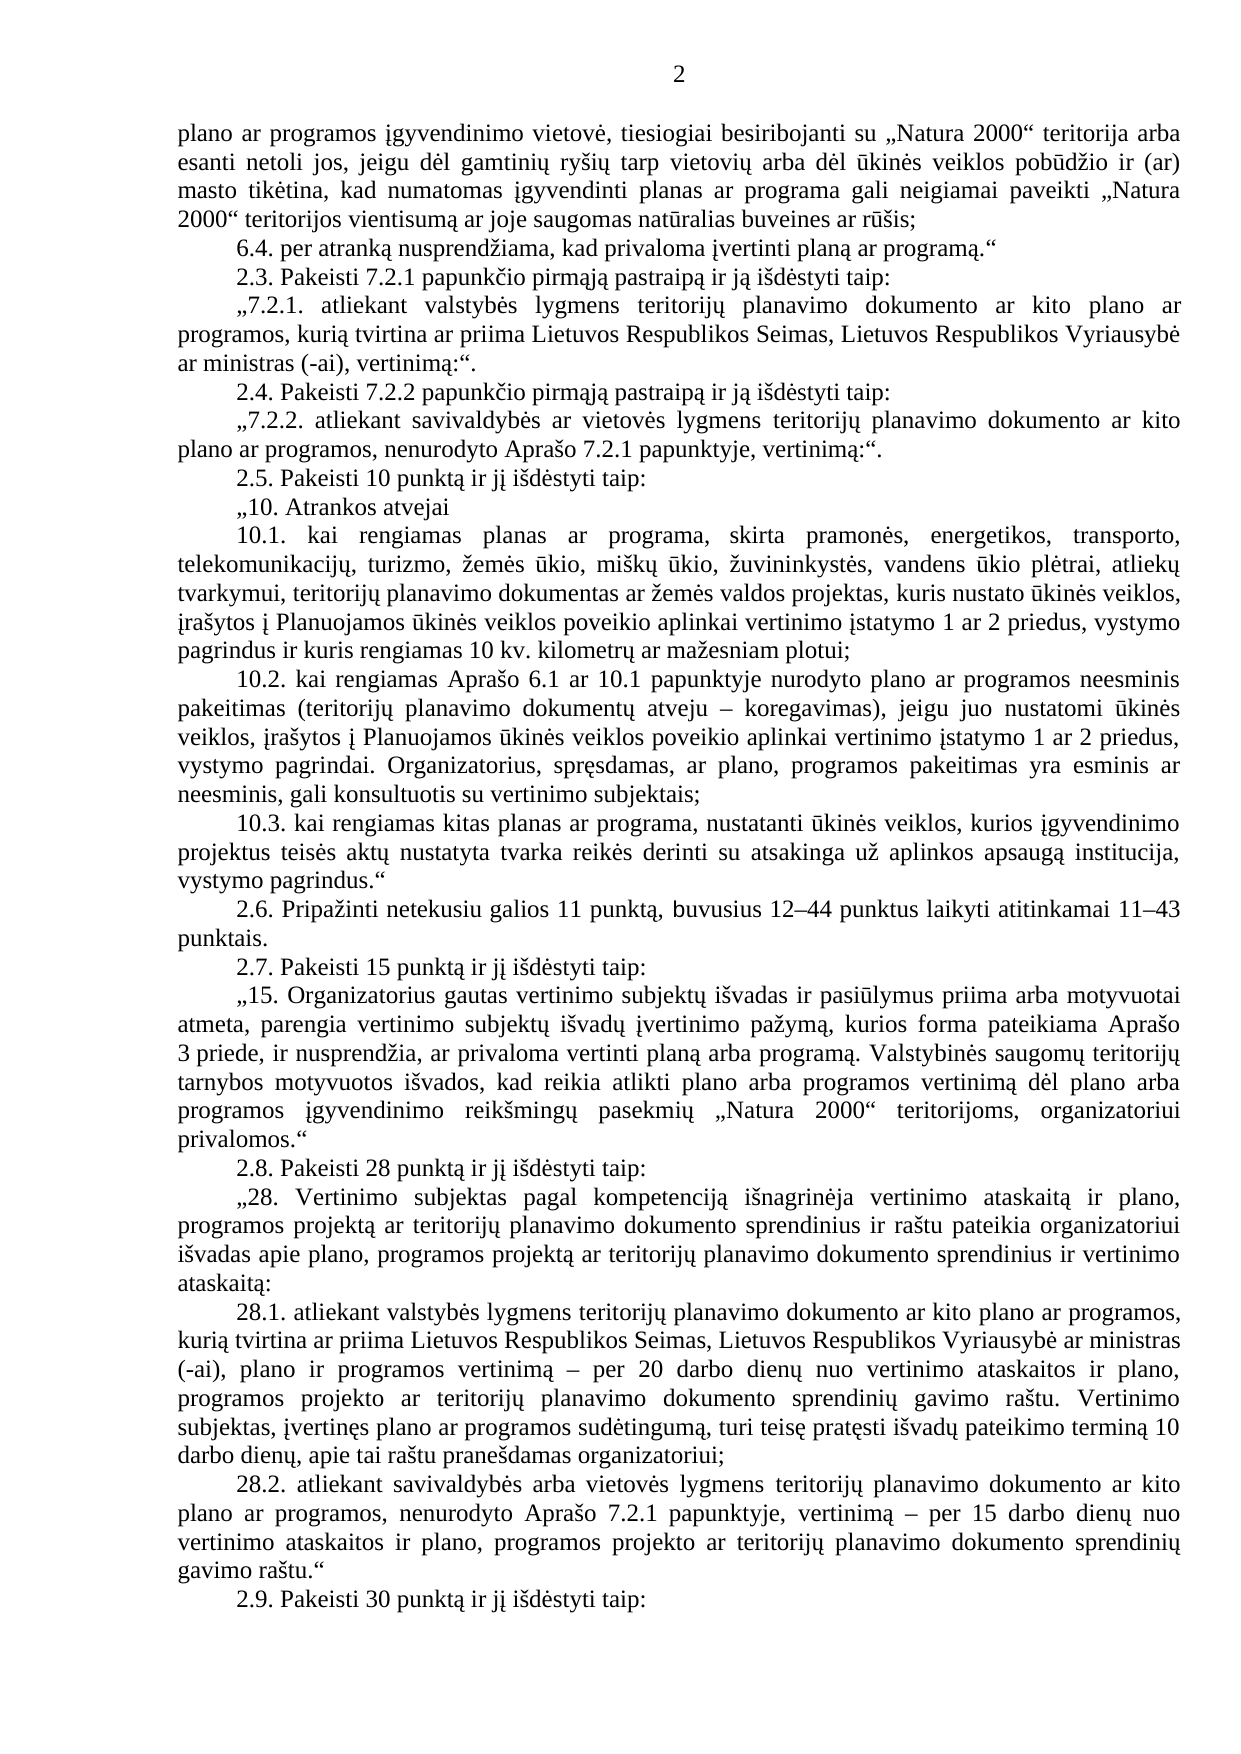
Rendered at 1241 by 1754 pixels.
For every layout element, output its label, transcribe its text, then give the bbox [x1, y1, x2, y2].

text 10.3. kai rengiamas kitas planas ar programa, nustatanti ūkinės veiklos, kurios įgyvendinimo projektus teisės aktų nustatyta tvarka reikės derinti su atsakinga už aplinkos apsaugą institucija, vystymo pagrindus.“ [177, 808, 1181, 894]
text 2.4. Pakeisti 7.2.2 papunkčio pirmąją pastraipą ir ją išdėstyti taip: [177, 377, 1181, 406]
text 2.6. Pripažinti netekusiu galios 11 punktą, buvusius 12–44 punktus laikyti atitinkamai 11–43 punktais. [177, 894, 1181, 952]
text 2.9. Pakeisti 30 punktą ir jį išdėstyti taip: [177, 1584, 1181, 1613]
text 2.8. Pakeisti 28 punktą ir jį išdėstyti taip: [177, 1153, 1181, 1182]
text „15. Organizatorius gautas vertinimo subjektų išvadas ir pasiūlymus priima arba motyvuotai atmeta, parengia vertinimo subjektų išvadų įvertinimo pažymą, kurios forma pateikiama Aprašo 3 priede, ir nusprendžia, ar privaloma vertinti planą arba programą. Valstybinės saugomų teritorijų tarnybos motyvuotos išvados, kad reikia atlikti plano arba programos vertinimą dėl plano arba programos įgyvendinimo reikšmingų pasekmių „Natura 2000“ teritorijoms, organizatoriui privalomos.“ [177, 981, 1181, 1153]
text 28.1. atliekant valstybės lygmens teritorijų planavimo dokumento ar kito plano ar programos, kurią tvirtina ar priima Lietuvos Respublikos Seimas, Lietuvos Respublikos Vyriausybė ar ministras (-ai), plano ir programos vertinimą – per 20 darbo dienų nuo vertinimo ataskaitos ir plano, programos projekto ar teritorijų planavimo dokumento sprendinių gavimo raštu. Vertinimo subjektas, įvertinęs plano ar programos sudėtingumą, turi teisę pratęsti išvadų pateikimo terminą 10 darbo dienų, apie tai raštu pranešdamas organizatoriui; [177, 1297, 1181, 1469]
text „7.2.2. atliekant savivaldybės ar vietovės lygmens teritorijų planavimo dokumento ar kito plano ar programos, nenurodyto Aprašo 7.2.1 papunktyje, vertinimą:“. [177, 406, 1181, 463]
text 2.7. Pakeisti 15 punktą ir jį išdėstyti taip: [177, 952, 1181, 981]
text „10. Atrankos atvejai [177, 492, 1181, 521]
text „28. Vertinimo subjektas pagal kompetenciją išnagrinėja vertinimo ataskaitą ir plano, programos projektą ar teritorijų planavimo dokumento sprendinius ir raštu pateikia organizatoriui išvadas apie plano, programos projektą ar teritorijų planavimo dokumento sprendinius ir vertinimo ataskaitą: [177, 1182, 1181, 1297]
text 2.5. Pakeisti 10 punktą ir jį išdėstyti taip: [177, 463, 1181, 492]
text 10.2. kai rengiamas Aprašo 6.1 ar 10.1 papunktyje nurodyto plano ar programos neesminis pakeitimas (teritorijų planavimo dokumentų atveju – koregavimas), jeigu juo nustatomi ūkinės veiklos, įrašytos į Planuojamos ūkinės veiklos poveikio aplinkai vertinimo įstatymo 1 ar 2 priedus, vystymo pagrindai. Organizatorius, spręsdamas, ar plano, programos pakeitimas yra esminis ar neesminis, gali konsultuotis su vertinimo subjektais; [177, 664, 1181, 808]
text 10.1. kai rengiamas planas ar programa, skirta pramonės, energetikos, transporto, telekomunikacijų, turizmo, žemės ūkio, miškų ūkio, žuvininkystės, vandens ūkio plėtrai, atliekų tvarkymui, teritorijų planavimo dokumentas ar žemės valdos projektas, kuris nustato ūkinės veiklos, įrašytos į Planuojamos ūkinės veiklos poveikio aplinkai vertinimo įstatymo 1 ar 2 priedus, vystymo pagrindus ir kuris rengiamas 10 kv. kilometrų ar mažesniam plotui; [177, 521, 1181, 664]
text plano ar programos įgyvendinimo vietovė, tiesiogiai besiribojanti su „Natura 2000“ teritorija arba esanti netoli jos, jeigu dėl gamtinių ryšių tarp vietovių arba dėl ūkinės veiklos pobūdžio ir (ar) masto tikėtina, kad numatomas įgyvendinti planas ar programa gali neigiamai paveikti „Natura 2000“ teritorijos vientisumą ar joje saugomas natūralias buveines ar rūšis; [177, 118, 1181, 233]
text 6.4. per atranką nusprendžiama, kad privaloma įvertinti planą ar programą.“ [177, 233, 1181, 262]
text 28.2. atliekant savivaldybės arba vietovės lygmens teritorijų planavimo dokumento ar kito plano ar programos, nenurodyto Aprašo 7.2.1 papunktyje, vertinimą – per 15 darbo dienų nuo vertinimo ataskaitos ir plano, programos projekto ar teritorijų planavimo dokumento sprendinių gavimo raštu.“ [177, 1469, 1181, 1584]
text 2.3. Pakeisti 7.2.1 papunkčio pirmąją pastraipą ir ją išdėstyti taip: [177, 262, 1181, 291]
text „7.2.1. atliekant valstybės lygmens teritorijų planavimo dokumento ar kito plano ar programos, kurią tvirtina ar priima Lietuvos Respublikos Seimas, Lietuvos Respublikos Vyriausybė ar ministras (-ai), vertinimą:“. [177, 291, 1181, 377]
